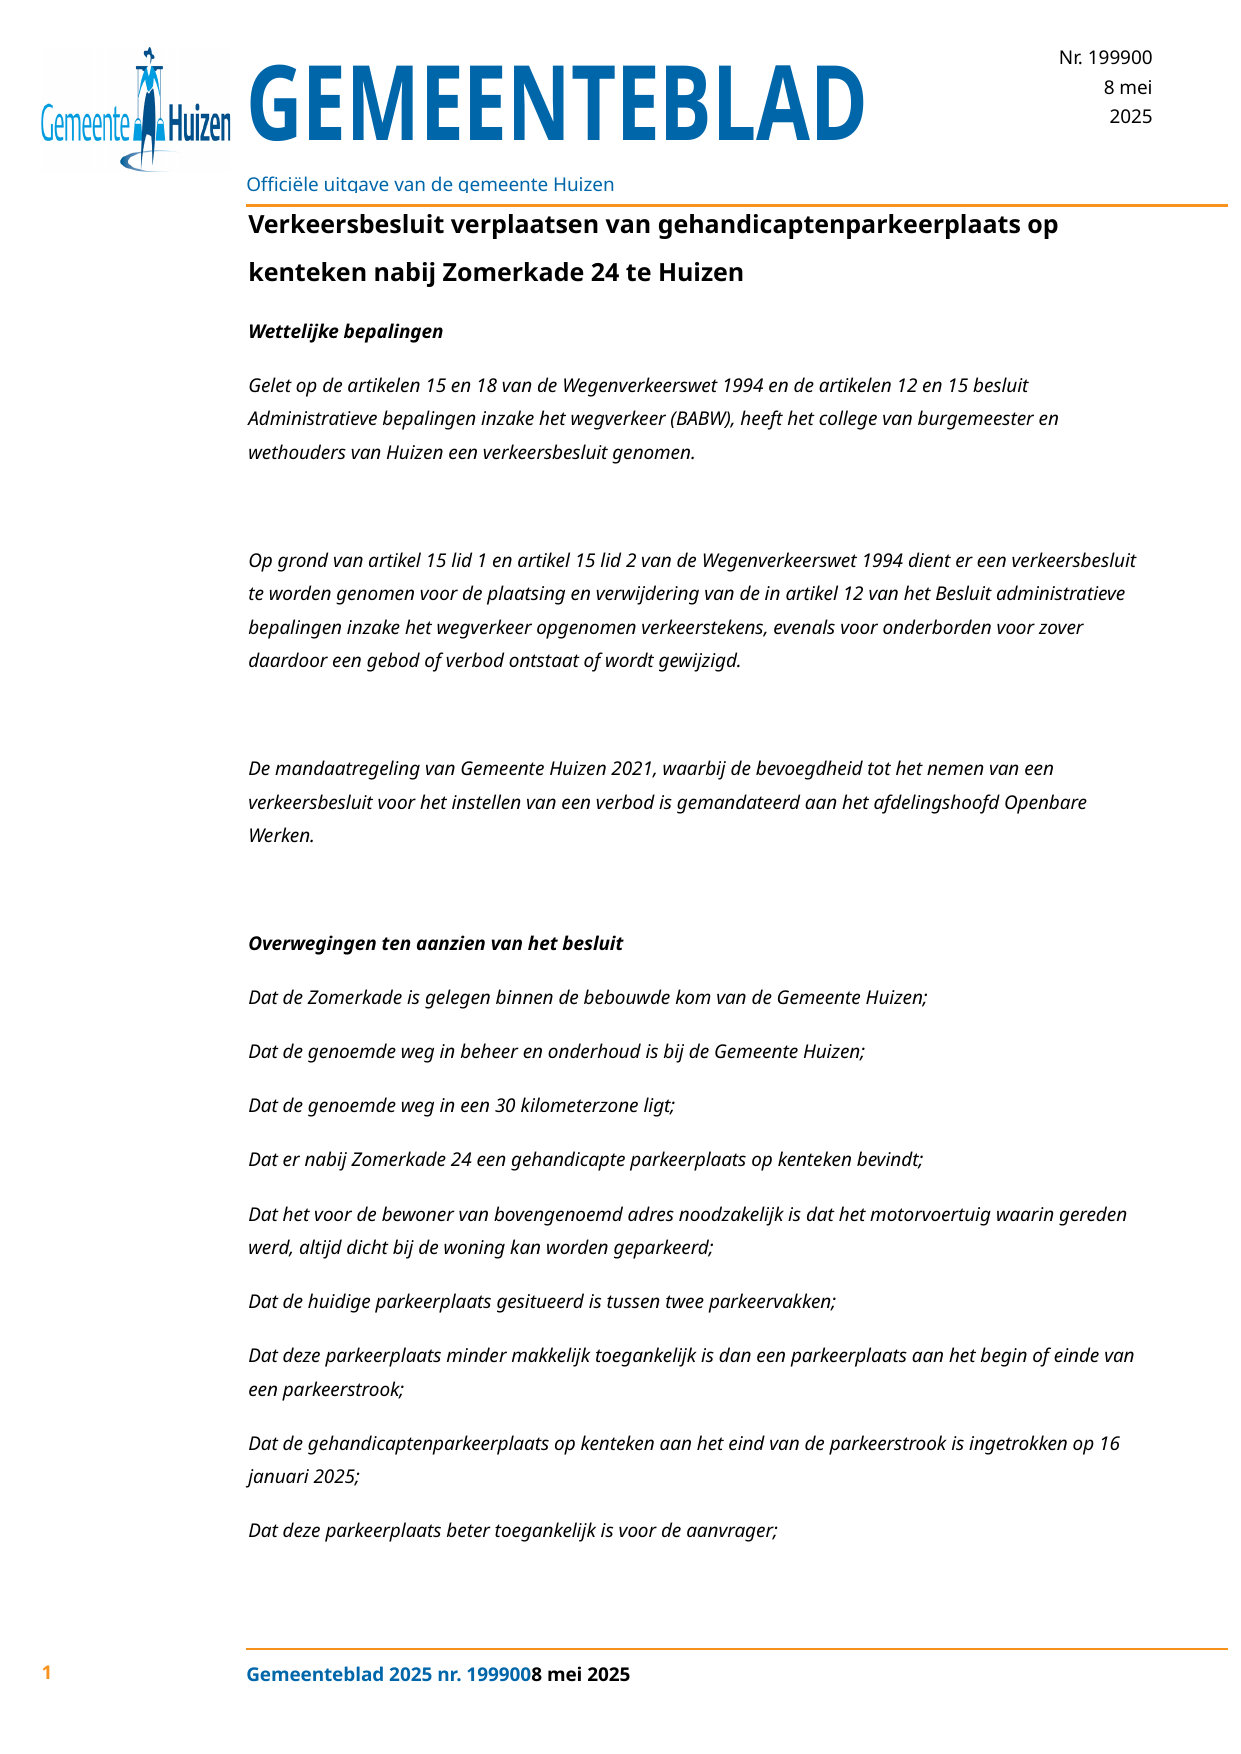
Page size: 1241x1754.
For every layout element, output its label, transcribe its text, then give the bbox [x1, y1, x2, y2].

text Overwegingen ten aanzien van het besluit [248, 930, 1152, 956]
text Gelet op de artikelen 15 en 18 van de Wegenverkeerswet 1994 en de artikelen 12 en 15 besluit Administratieve bepalingen inzake het wegverkeer (BABW), heeft het college van burgemeester en wethouders van Huizen een verkeersbesluit genomen. [248, 372, 1152, 464]
text Verkeersbesluit verplaatsen van gehandicaptenparkeerplaats op kenteken nabij Zomerkade 24 te Huizen [248, 207, 1152, 288]
text Dat de huidige parkeerplaats gesitueerd is tussen twee parkeervakken; [248, 1288, 1152, 1314]
text Dat het voor de bewoner van bovengenoemd adres noodzakelijk is dat het motorvoertuig waarin gereden werd, altijd dicht bij de woning kan worden geparkeerd; [248, 1201, 1152, 1260]
text Dat de genoemde weg in een 30 kilometerzone ligt; [248, 1093, 1152, 1118]
text Dat deze parkeerplaats minder makkelijk toegankelijk is dan een parkeerplaats aan het begin of einde van een parkeerstrook; [248, 1342, 1152, 1401]
text Dat de gehandicaptenparkeerplaats op kenteken aan het eind van de parkeerstrook is ingetrokken op 16 januari 2025; [248, 1430, 1152, 1489]
text Dat de genoemde weg in beheer en onderhoud is bij de Gemeente Huizen; [248, 1038, 1152, 1064]
text Dat deze parkeerplaats beter toegankelijk is voor de aanvrager; [248, 1517, 1152, 1543]
picture [41, 47, 231, 172]
text Wettelijke bepalingen [248, 318, 1152, 344]
text Op grond van artikel 15 lid 1 en artikel 15 lid 2 van de Wegenverkeerswet 1994 dient er een verkeersbesluit te worden genomen voor de plaatsing en verwijdering van de in artikel 12 van het Besluit administratieve bepalingen inzake het wegverkeer opgenomen verkeerstekens, evenals voor onderborden voor zover daardoor een gebod of verbod ontstaat of wordt gewijzigd. [248, 547, 1152, 673]
text De mandaatregeling van Gemeente Huizen 2021, waarbij de bevoegdheid tot het nemen van een verkeersbesluit voor het instellen van een verbod is gemandateerd aan het afdelingshoofd Openbare Werken. [248, 755, 1152, 848]
text Dat er nabij Zomerkade 24 een gehandicapte parkeerplaats op kenteken bevindt; [248, 1147, 1152, 1172]
text Dat de Zomerkade is gelegen binnen de bebouwde kom van de Gemeente Huizen; [248, 984, 1152, 1010]
